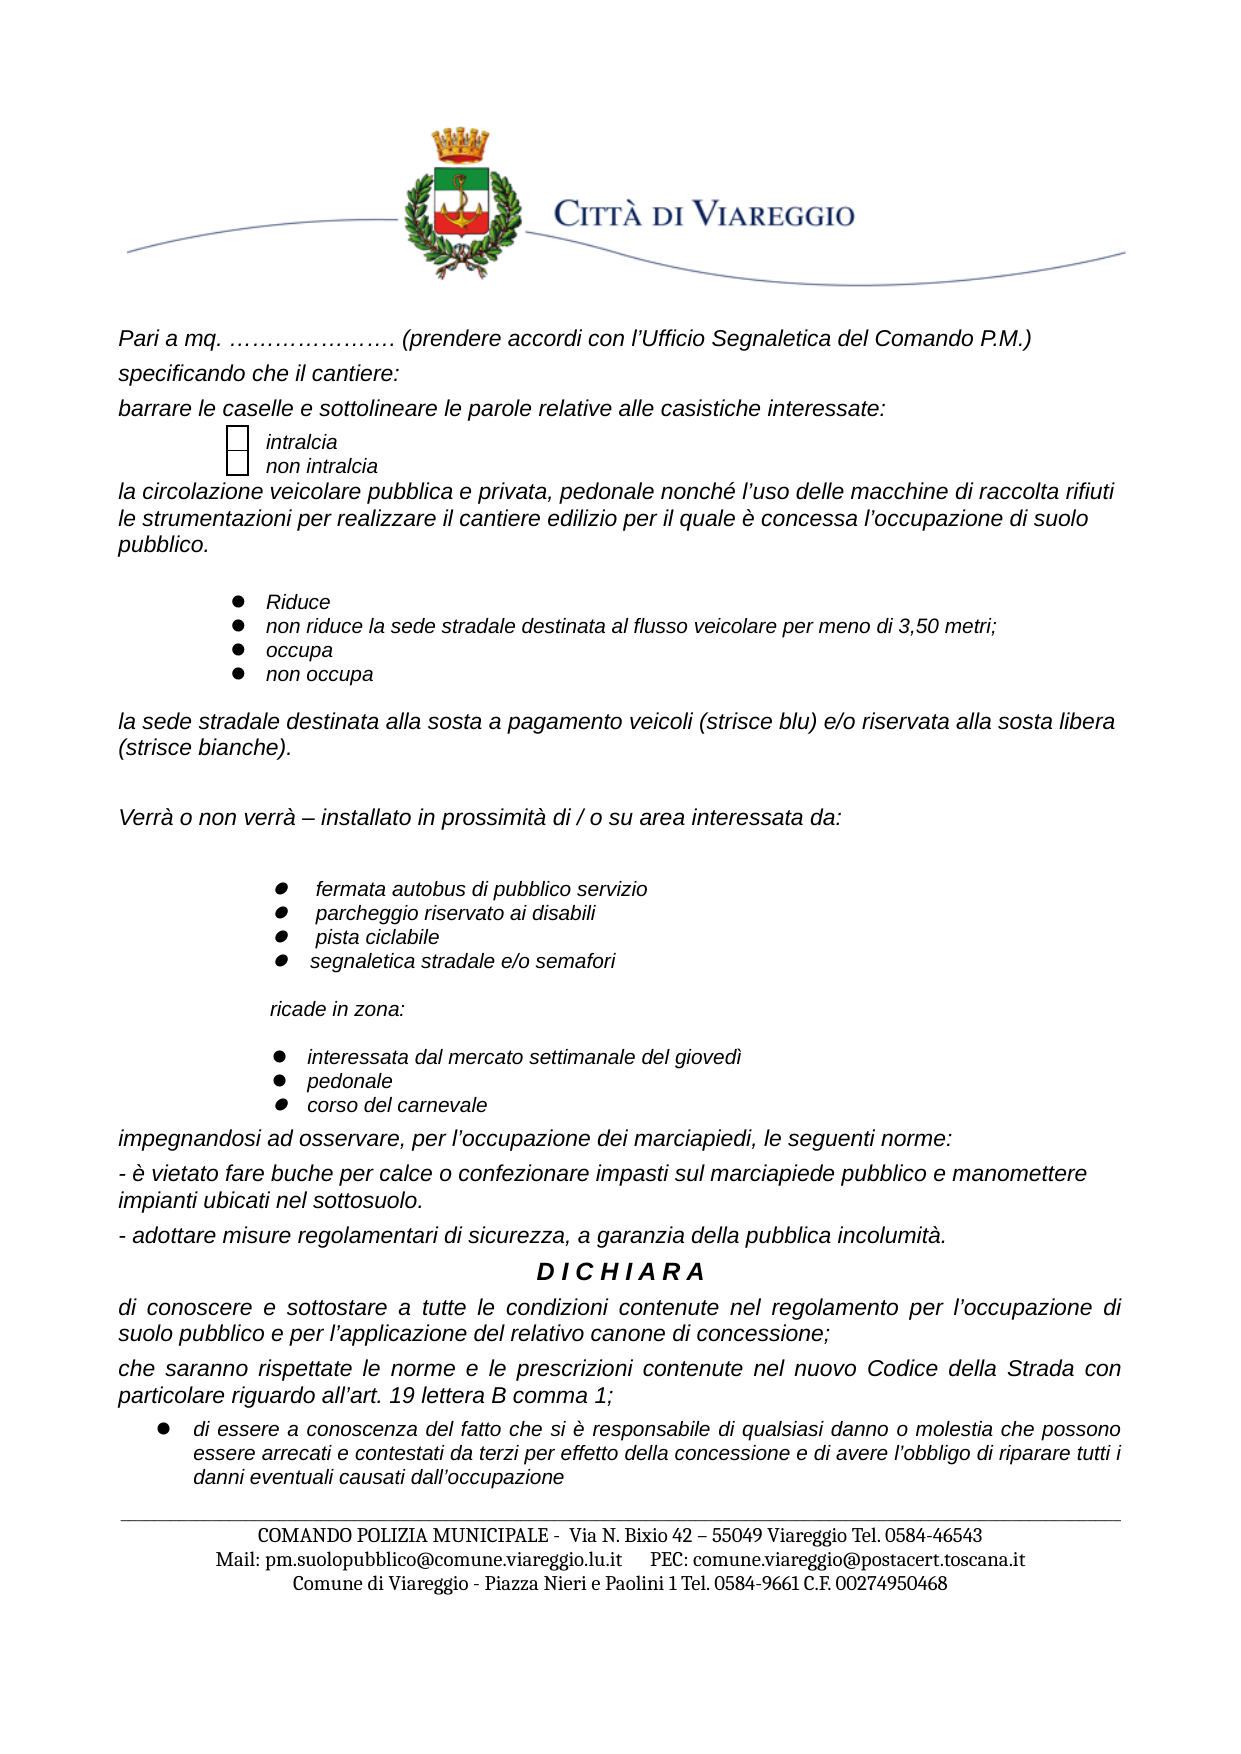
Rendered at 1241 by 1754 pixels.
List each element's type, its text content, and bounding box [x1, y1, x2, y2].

list corso del carnevale [272, 1093, 1123, 1117]
text - adottare misure regolamentari di sicurezza, a garanzia della pubblica incolumità. [118, 1222, 1123, 1248]
text impegnandosi ad osservare, per l’occupazione dei marciapiedi, le seguenti norme: [118, 1125, 1123, 1152]
text Pari a mq. …………………. (prendere accordi con l’Ufficio Segnaletica del Comando P.M.) [118, 325, 1123, 352]
list parcheggio riservato ai disabili [272, 900, 1123, 924]
text - è vietato fare buche per calce o confezionare impasti sul marciapiede pubblico e manomettere impianti ubicati nel sottosuolo. [118, 1160, 1123, 1213]
text la sede stradale destinata alla sosta a pagamento veicoli (strisce blu) e/o riservata alla sosta libera (strisce bianche). [118, 708, 1123, 760]
list interessata dal mercato settimanale del giovedì [272, 1044, 1123, 1068]
list segnaletica stradale e/o semafori [272, 948, 1123, 973]
text barrare le caselle e sottolineare le parole relative alle casistiche interessate: [118, 395, 1123, 422]
text D I C H I A R A [118, 1257, 1123, 1285]
text che saranno rispettate le norme e le prescrizioni contenute nel nuovo Codice della Strada con particolare riguardo all’art. 19 lettera B comma 1; [118, 1355, 1123, 1408]
list non occupa [230, 662, 1123, 686]
text [118, 430, 226, 454]
list di essere a conoscenza del fatto che si è responsabile di qualsiasi danno o molestia che possono essere arrecati e contestati da terzi per effetto della concessione e di avere l’obbligo di riparare tutti i danni eventuali causati dall’occupazione [156, 1417, 1123, 1489]
list non riduce la sede stradale destinata al flusso veicolare per meno di 3,50 metri; [230, 614, 1123, 638]
text specificando che il cantiere: [118, 360, 1123, 387]
text di conoscere e sottostare a tutte le condizioni contenute nel regolamento per l’occupazione di suolo pubblico e per l’applicazione del relativo canone di concessione; [118, 1294, 1123, 1347]
list occupa [230, 638, 1123, 662]
text la circolazione veicolare pubblica e privata, pedonale nonché l’uso delle macchine di raccolta rifiuti le strumentazioni per realizzare il cantiere edilizio per il quale è concessa l’occupazione di suolo pubblico. [118, 478, 1123, 557]
text non intralcia [118, 454, 1123, 478]
list fermata autobus di pubblico servizio [272, 876, 1123, 900]
list pista ciclabile [272, 924, 1123, 948]
picture [119, 118, 1131, 302]
text intralcia [249, 430, 1123, 454]
text ricade in zona: [270, 997, 1123, 1021]
list Riduce [230, 590, 1123, 614]
list pedonale [272, 1068, 1123, 1093]
text Verrà o non verrà – installato in prossimità di / o su area interessata da: [118, 804, 1123, 830]
